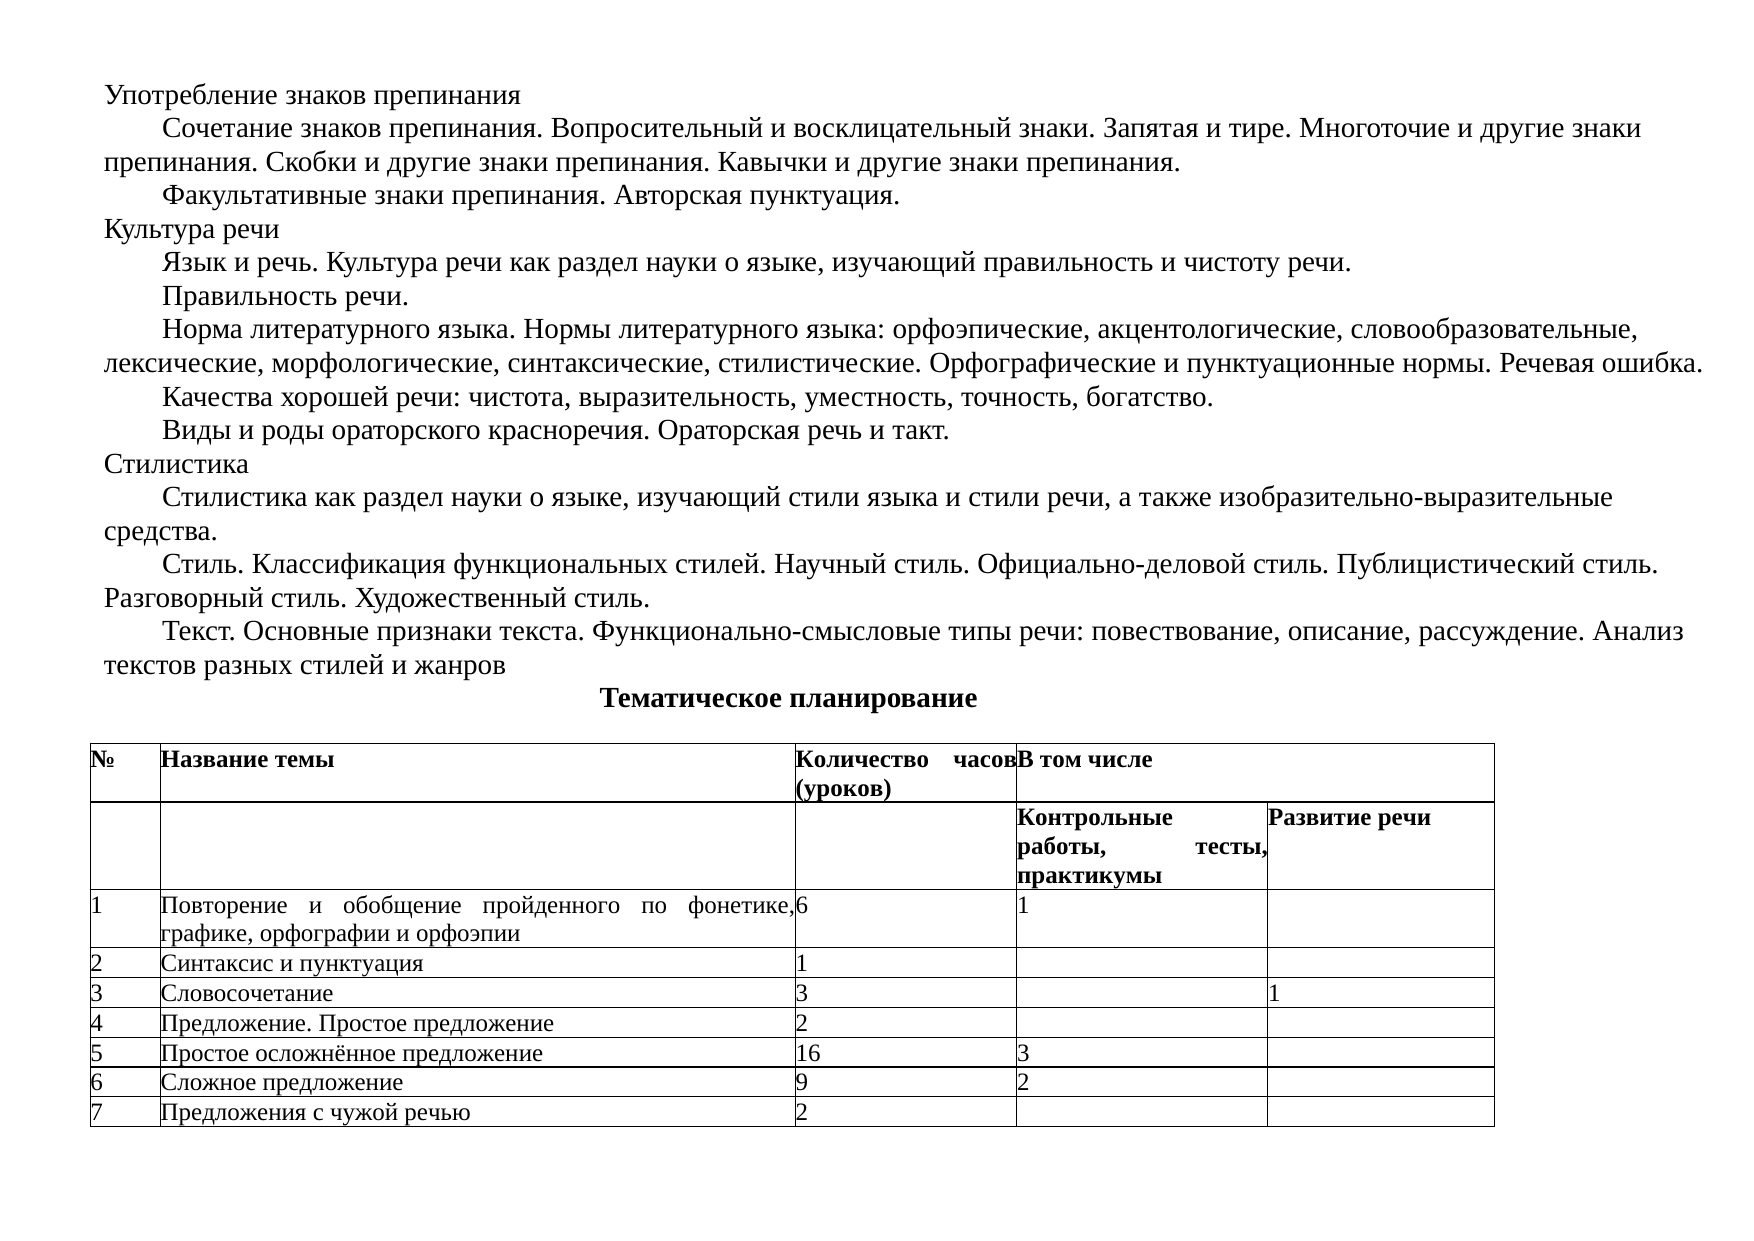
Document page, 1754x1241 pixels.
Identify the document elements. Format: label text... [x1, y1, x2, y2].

text Стилистика как раздел науки о языке, изучающий стили языка и стили речи, а также изобразительно-выразительные средства. [103, 479, 1710, 546]
table_cell [161, 803, 795, 889]
table_cell 5 [91, 1038, 160, 1066]
table_cell Синтаксис и пунктуация [161, 948, 795, 977]
table_cell 2 [1017, 1068, 1267, 1096]
text Стиль. Классификация функциональных стилей. Научный стиль. Официально-деловой стиль. Публицистический стиль. Разговорный стиль. Художественный стиль. [103, 546, 1710, 613]
table_cell 9 [796, 1068, 1016, 1096]
table_header Количество часов (уроков) [796, 744, 1016, 801]
table_cell Предложения с чужой речью [161, 1097, 795, 1126]
table_cell [1268, 1038, 1494, 1066]
table_cell [1268, 1068, 1494, 1096]
text Язык и речь. Культура речи как раздел науки о языке, изучающий правильность и чистоту речи. [103, 244, 1710, 278]
table_cell [91, 803, 160, 889]
table_cell [1268, 890, 1494, 947]
table_cell Простое осложнённое предложение [161, 1038, 795, 1066]
table_cell [1017, 1008, 1267, 1037]
text Употребление знаков препинания [103, 77, 1710, 110]
table_header В том числе [1017, 744, 1494, 801]
table_cell [1017, 978, 1267, 1007]
table_cell Контрольные работы, тесты, практикумы [1017, 803, 1267, 889]
table_header Название темы [161, 744, 795, 801]
table_cell 1 [796, 948, 1016, 977]
text Факультативные знаки препинания. Авторская пунктуация. [103, 177, 1710, 211]
text Стилистика [103, 446, 1710, 479]
table_cell 2 [796, 1008, 1016, 1037]
table_cell 3 [91, 978, 160, 1007]
table_cell Повторение и обобщение пройденного по фонетике, графике, орфографии и орфоэпии [161, 890, 795, 947]
table_cell 1 [91, 890, 160, 947]
table_cell 3 [1017, 1038, 1267, 1066]
table_cell [1268, 1097, 1494, 1126]
text Текст. Основные признаки текста. Функционально-смысловые типы речи: повествование, описание, рассуждение. Анализ текстов разных стилей и жанров [103, 613, 1710, 681]
text Тематическое планирование [103, 681, 1710, 714]
table_cell 1 [1017, 890, 1267, 947]
table_cell Развитие речи [1268, 803, 1494, 889]
text Правильность речи. [103, 278, 1710, 312]
table_cell [1017, 948, 1267, 977]
table_header № [91, 744, 160, 801]
table_cell Сложное предложение [161, 1068, 795, 1096]
text Качества хорошей речи: чистота, выразительность, уместность, точность, богатство. [103, 379, 1710, 412]
table_cell 6 [796, 890, 1016, 947]
text Виды и роды ораторского красноречия. Ораторская речь и такт. [103, 412, 1710, 446]
text Сочетание знаков препинания. Вопросительный и восклицательный знаки. Запятая и тире. Многоточие и другие знаки препинания. Скобки и другие знаки препинания. Кавычки и другие знаки препинания. [103, 110, 1710, 177]
table_cell 1 [1268, 978, 1494, 1007]
table_cell 2 [796, 1097, 1016, 1126]
table_cell 7 [91, 1097, 160, 1126]
table_cell Словосочетание [161, 978, 795, 1007]
table_cell 6 [91, 1068, 160, 1096]
table_cell 16 [796, 1038, 1016, 1066]
text Норма литературного языка. Нормы литературного языка: орфоэпические, акцентологические, словообразовательные, лексические, морфологические, синтаксические, стилистические. Орфографические и пунктуационные нормы. Речевая ошибка. [103, 312, 1710, 379]
table_cell 3 [796, 978, 1016, 1007]
table_cell 4 [91, 1008, 160, 1037]
table_cell Предложение. Простое предложение [161, 1008, 795, 1037]
table_cell [1017, 1097, 1267, 1126]
table_cell 2 [91, 948, 160, 977]
table_cell [1268, 1008, 1494, 1037]
table_cell [796, 803, 1016, 889]
text Культура речи [103, 211, 1710, 244]
table_cell [1268, 948, 1494, 977]
